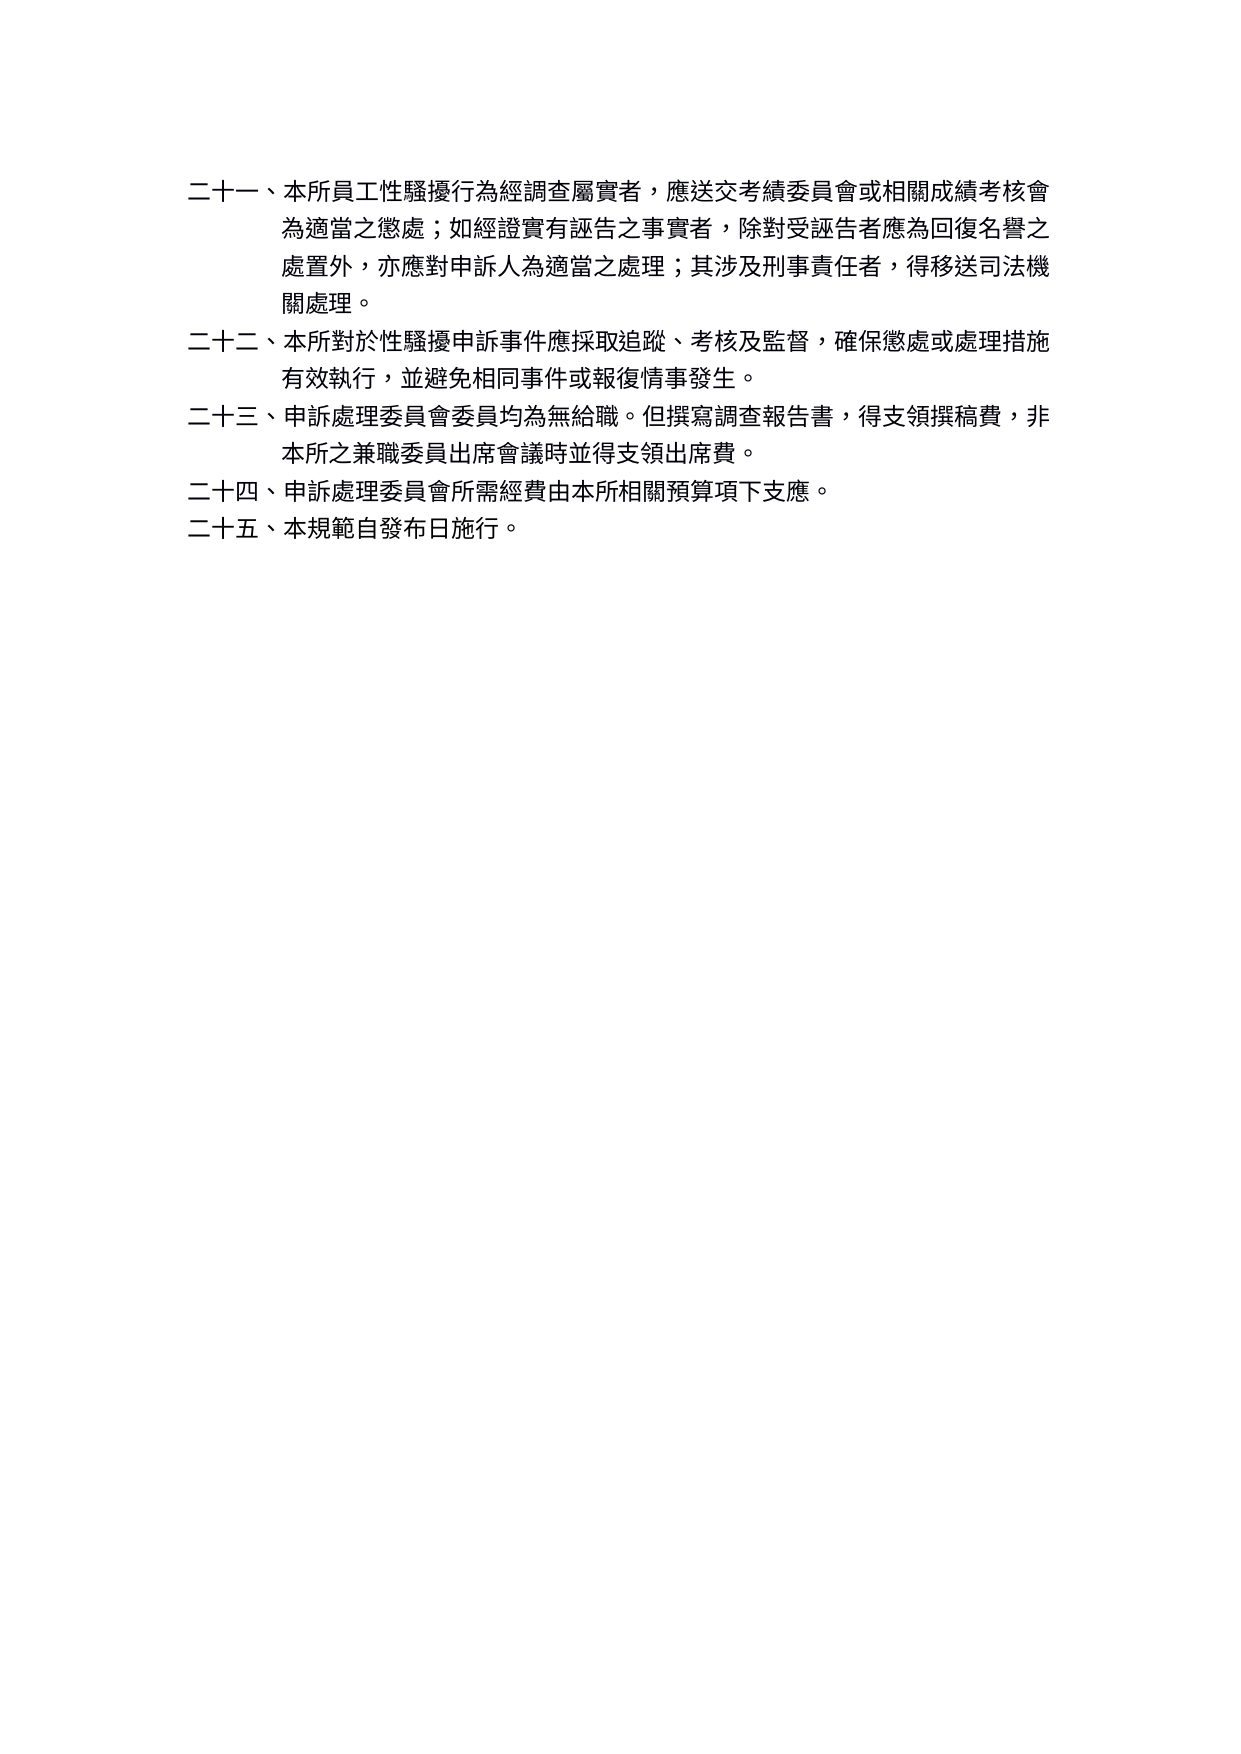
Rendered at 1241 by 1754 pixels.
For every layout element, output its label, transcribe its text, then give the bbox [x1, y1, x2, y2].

text 二十三、申訴處理委員會委員均為無給職。但撰寫調查報告書，得支領撰稿費，非本所之兼職委員出席會議時並得支領出席費。 [187, 389, 1053, 464]
text 二十一、本所員工性騷擾行為經調查屬實者，應送交考績委員會或相關成績考核會為適當之懲處；如經證實有誣告之事實者，除對受誣告者應為回復名譽之處置外，亦應對申訴人為適當之處理；其涉及刑事責任者，得移送司法機關處理。 [187, 164, 1053, 314]
text 二十五、本規範自發布日施行。 [187, 502, 1053, 539]
text 二十四、申訴處理委員會所需經費由本所相關預算項下支應。 [187, 464, 1053, 502]
text 二十二、本所對於性騷擾申訴事件應採取追蹤、考核及監督，確保懲處或處理措施有效執行，並避免相同事件或報復情事發生。 [187, 314, 1053, 389]
